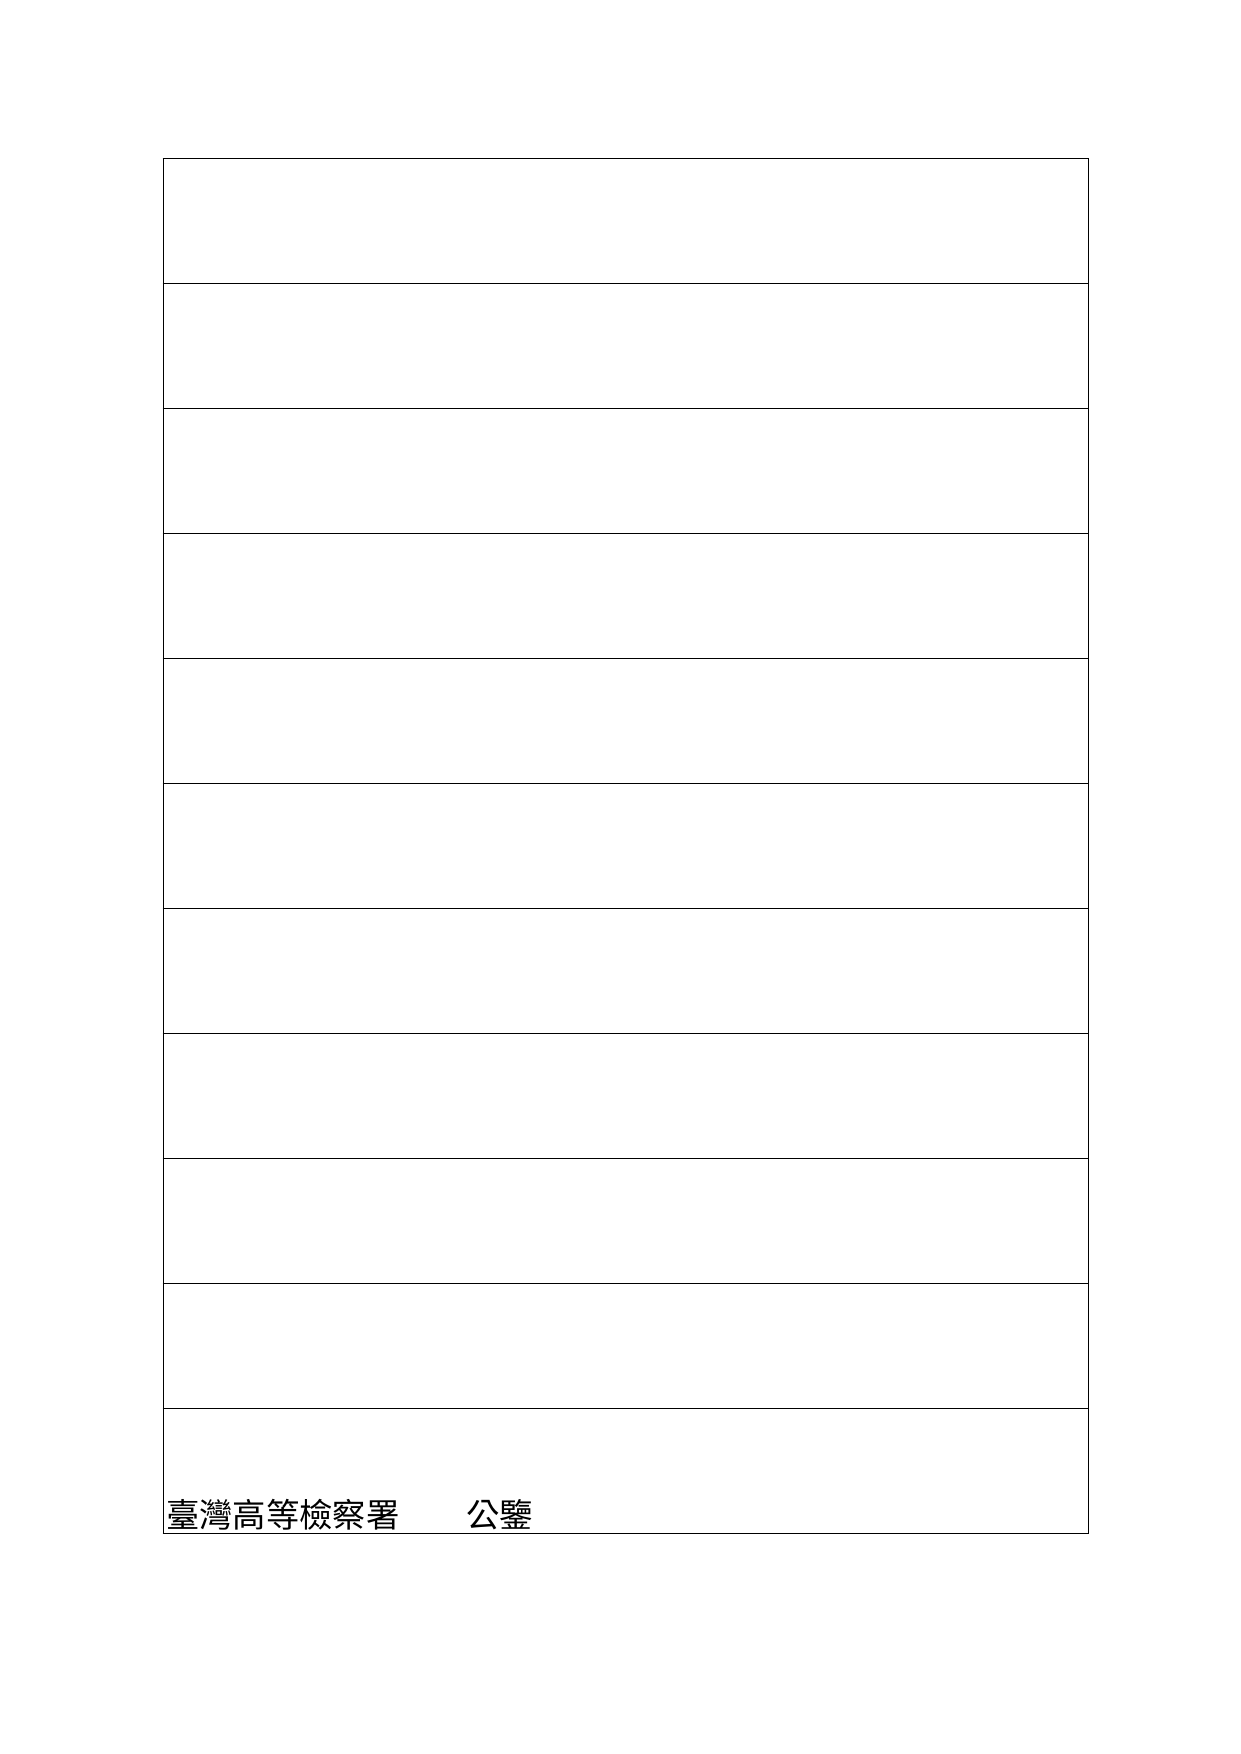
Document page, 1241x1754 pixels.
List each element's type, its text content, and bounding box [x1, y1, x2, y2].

table_cell [164, 1159, 1088, 1283]
table_cell [164, 1284, 1088, 1408]
table_cell [164, 409, 1088, 533]
table_cell [164, 659, 1088, 783]
table_cell [164, 284, 1088, 408]
table_cell [164, 534, 1088, 658]
table_cell [164, 909, 1088, 1033]
table_cell [164, 784, 1088, 908]
table_cell [164, 159, 1088, 283]
table_cell [164, 1034, 1088, 1158]
table_cell 臺灣高等檢察署 公鑒 [164, 1409, 1088, 1533]
